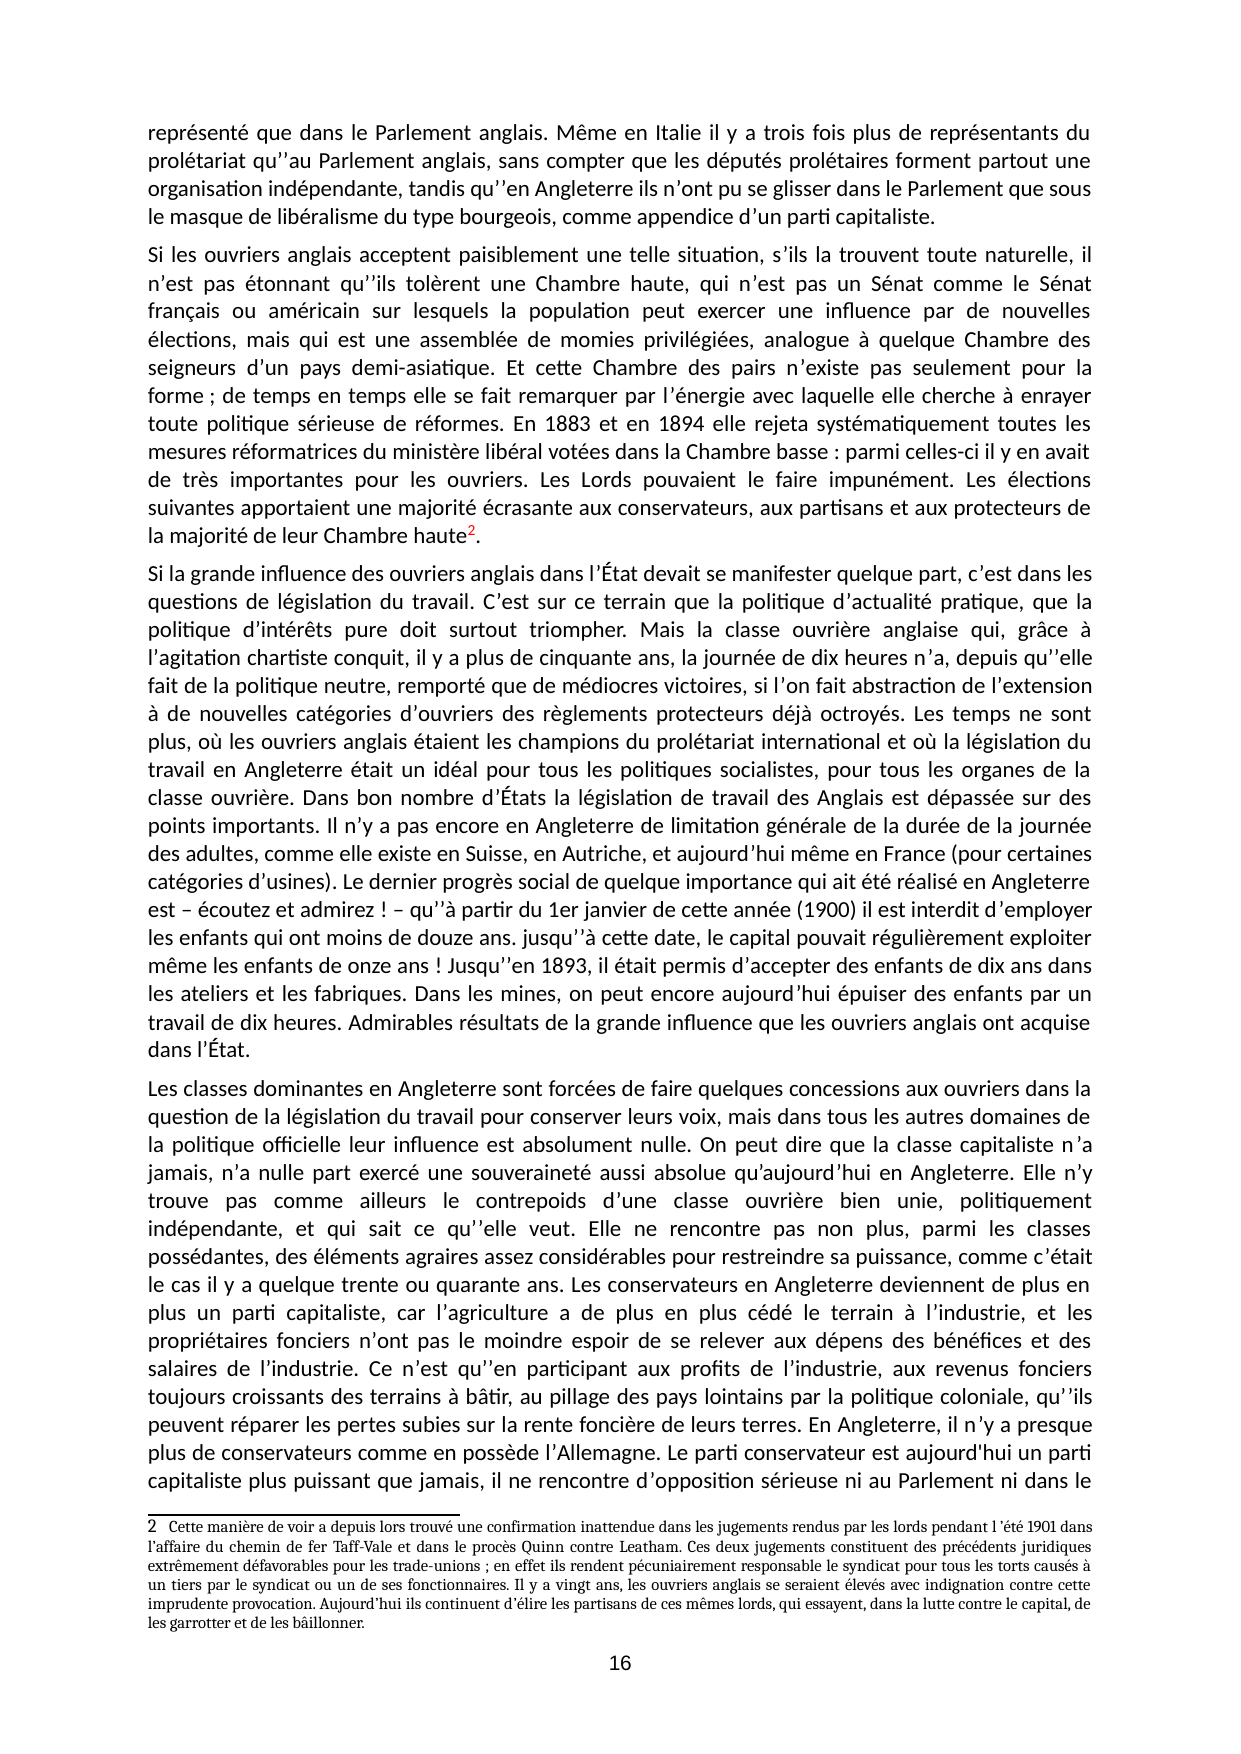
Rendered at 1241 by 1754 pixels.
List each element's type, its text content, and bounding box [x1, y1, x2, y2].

text Si la grande influence des ouvriers anglais dans l’État devait se manifester quelque part, c’est dans les questions de législation du travail. C’est sur ce terrain que la politique d’actualité pratique, que la politique d’intérêts pure doit surtout triompher. Mais la classe ouvrière anglaise qui, grâce à l’agitation chartiste conquit, il y a plus de cinquante ans, la journée de dix heures n’a, depuis qu’’elle fait de la politique neutre, remporté que de médiocres victoires, si l’on fait abstraction de l’extension à de nouvelles catégories d’ouvriers des règlements protecteurs déjà octroyés. Les temps ne sont plus, où les ouvriers anglais étaient les champions du prolétariat international et où la législation du travail en Angleterre était un idéal pour tous les politiques socialistes, pour tous les organes de la classe ouvrière. Dans bon nombre d’États la législation de travail des Anglais est dépassée sur des points importants. Il n’y a pas encore en Angleterre de limitation générale de la durée de la journée des adultes, comme elle existe en Suisse, en Autriche, et aujourd’hui même en France (pour certaines catégories d’usines). Le dernier progrès social de quelque importance qui ait été réalisé en Angleterre est – écoutez et admirez ! – qu’’à partir du 1er janvier de cette année (1900) il est interdit d’employer les enfants qui ont moins de douze ans. jusqu’’à cette date, le capital pouvait régulièrement exploiter même les enfants de onze ans ! Jusqu’’en 1893, il était permis d’accepter des enfants de dix ans dans les ateliers et les fabriques. Dans les mines, on peut encore aujourd’hui épuiser des enfants par un travail de dix heures. Admirables résultats de la grande influence que les ouvriers anglais ont acquise dans l’État. [148, 559, 1093, 1064]
text Les classes dominantes en Angleterre sont forcées de faire quelques concessions aux ouvriers dans la question de la législation du travail pour conserver leurs voix, mais dans tous les autres domaines de la politique officielle leur influence est absolument nulle. On peut dire que la classe capitaliste n’a jamais, n’a nulle part exercé une souveraineté aussi absolue qu’aujourd’hui en Angleterre. Elle n’y trouve pas comme ailleurs le contrepoids d’une classe ouvrière bien unie, politiquement indépendante, et qui sait ce qu’’elle veut. Elle ne rencontre pas non plus, parmi les classes possédantes, des éléments agraires assez considérables pour restreindre sa puissance, comme c’était le cas il y a quelque trente ou quarante ans. Les conservateurs en Angleterre deviennent de plus en plus un parti capitaliste, car l’agriculture a de plus en plus cédé le terrain à l’industrie, et les propriétaires fonciers n’ont pas le moindre espoir de se relever aux dépens des bénéfices et des salaires de l’industrie. Ce n’est qu’’en participant aux profits de l’industrie, aux revenus fonciers toujours croissants des terrains à bâtir, au pillage des pays lointains par la politique coloniale, qu’’ils peuvent réparer les pertes subies sur la rente foncière de leurs terres. En Angleterre, il n’y a presque plus de conservateurs comme en possède l’Allemagne. Le parti conservateur est aujourd'hui un parti capitaliste plus puissant que jamais, il ne rencontre d’opposition sérieuse ni au Parlement ni dans le [148, 1074, 1093, 1494]
text représenté que dans le Parlement anglais. Même en Italie il y a trois fois plus de représentants du prolétariat qu’’au Parlement anglais, sans compter que les députés prolétaires forment partout une organisation indépendante, tandis qu’’en Angleterre ils n’ont pu se glisser dans le Parlement que sous le masque de libéralisme du type bourgeois, comme appendice d’un parti capitaliste. [148, 118, 1093, 230]
text Si les ouvriers anglais acceptent paisiblement une telle situation, s’ils la trouvent toute naturelle, il n’est pas étonnant qu’’ils tolèrent une Chambre haute, qui n’est pas un Sénat comme le Sénat français ou américain sur lesquels la population peut exercer une influence par de nouvelles élections, mais qui est une assemblée de momies privilégiées, analogue à quelque Chambre des seigneurs d’un pays demi-asiatique. Et cette Chambre des pairs n’existe pas seulement pour la forme ; de temps en temps elle se fait remarquer par l’énergie avec laquelle elle cherche à enrayer toute politique sérieuse de réformes. En 1883 et en 1894 elle rejeta systématiquement toutes les mesures réformatrices du ministère libéral votées dans la Chambre basse : parmi celles-ci il y en avait de très importantes pour les ouvriers. Les Lords pouvaient le faire impunément. Les élections suivantes apportaient une majorité écrasante aux conservateurs, aux partisans et aux protecteurs de la majorité de leur Chambre haute. [148, 241, 1093, 549]
text Cette manière de voir a depuis lors trouvé une confirmation inattendue dans les jugements rendus par les lords pendant l’été 1901 dans l’affaire du chemin de fer Taff-Vale et dans le procès Quinn contre Leatham. Ces deux jugements constituent des précédents juridiques extrêmement défavorables pour les trade-unions ; en effet ils rendent pécuniairement responsable le syndicat pour tous les torts causés à un tiers par le syndicat ou un de ses fonctionnaires. Il y a vingt ans, les ouvriers anglais se seraient élevés avec indignation contre cette imprudente provocation. Aujourd’hui ils continuent d’élire les partisans de ces mêmes lords, qui essayent, dans la lutte contre le capital, de les garrotter et de les bâillonner. [148, 1516, 1093, 1633]
